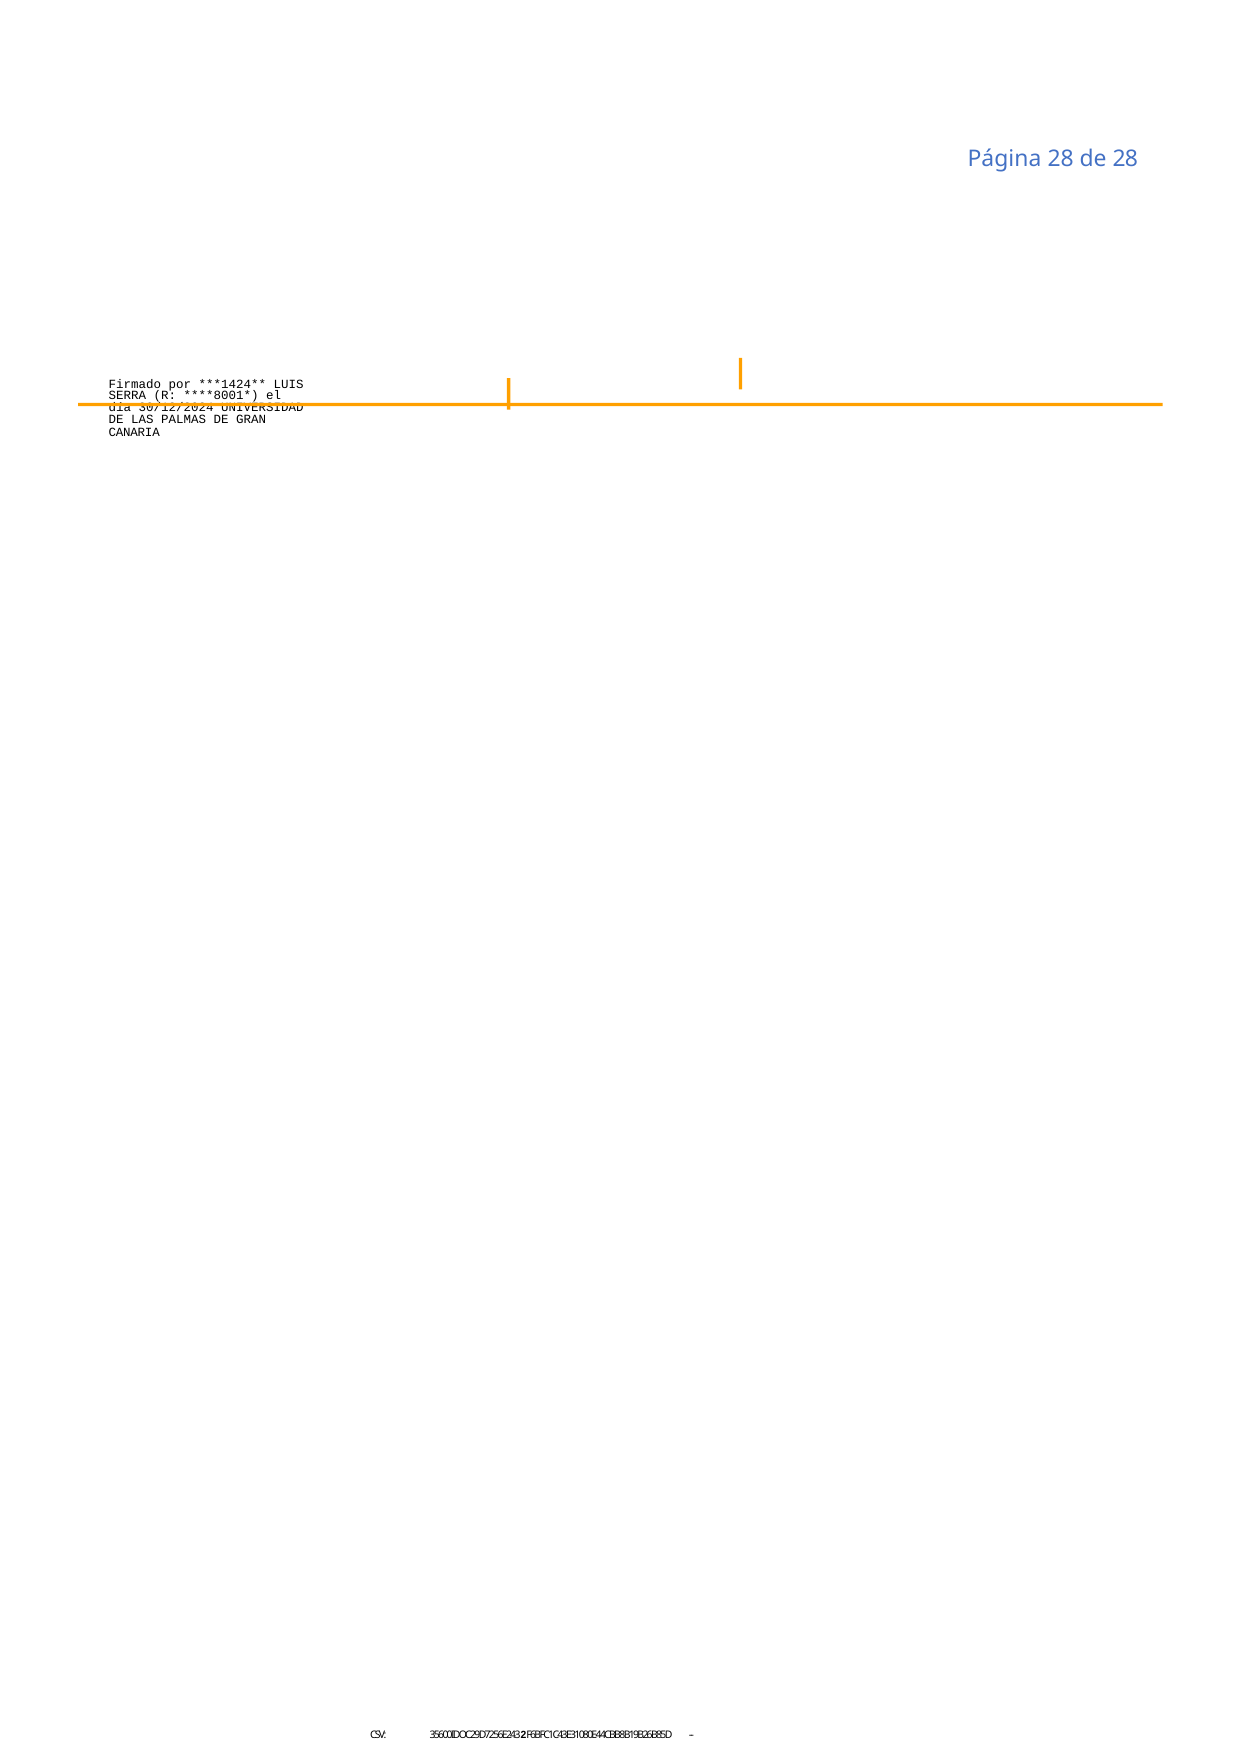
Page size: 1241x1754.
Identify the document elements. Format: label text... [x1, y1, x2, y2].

text Firmado por ***1424** LUIS SERRA (R: ****8001*) el [108, 378, 304, 402]
text día 30/12/2024 UNIVERSIDAD DE LAS PALMAS DE GRAN CANARIA [108, 407, 304, 440]
picture [0, 1722, 620, 1744]
text Página 28 de 28 [88, 142, 1138, 173]
